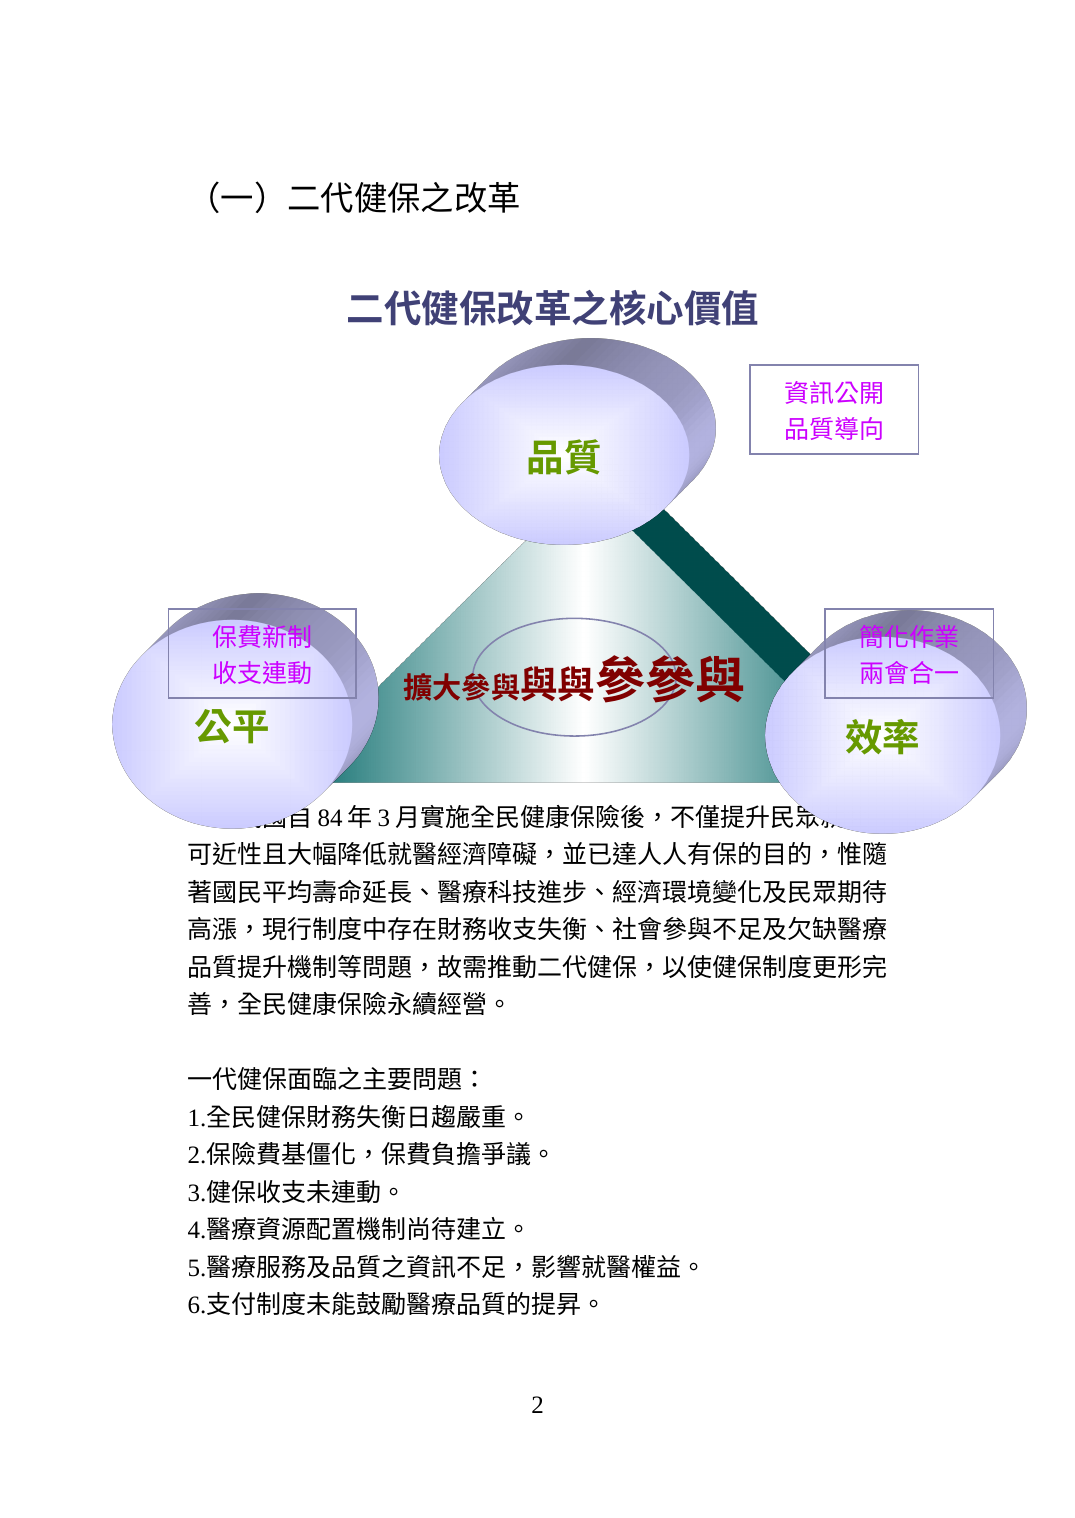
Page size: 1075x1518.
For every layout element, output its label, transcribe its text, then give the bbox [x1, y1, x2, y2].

text 我國自84年3月實施全民健康保險後，不僅提升民眾就醫可近性且大幅降低就醫經濟障礙，並已達人人有保的目的，惟隨著國民平均壽命延長、醫療科技進步、經濟環境變化及民眾期待高漲，現行制度中存在財務收支失衡、社會參與不足及欠缺醫療品質提升機制等問題，故需推動二代健保，以使健保制度更形完善，全民健康保險永續經營。 [187, 796, 888, 1021]
text 6.支付制度未能鼓勵醫療品質的提昇。 [187, 1284, 888, 1321]
text 品質導向 [766, 410, 903, 446]
text 1.全民健保財務失衡日趨嚴重。 [187, 1096, 888, 1134]
text 簡化作業 [841, 617, 978, 653]
text 一代健保面臨之主要問題： [187, 1059, 888, 1096]
text 2.保險費基僵化，保費負擔爭議。 [187, 1134, 888, 1171]
text 保費新制 [184, 617, 340, 653]
text （一）二代健保之改革 [187, 159, 888, 234]
text 收支連動 [184, 653, 340, 690]
text 二代健保改革之核心價值 [258, 279, 847, 333]
text 5.醫療服務及品質之資訊不足，影響就醫權益。 [187, 1246, 888, 1284]
text 3.健保收支未連動。 [187, 1171, 888, 1209]
text 資訊公開 [766, 373, 903, 410]
text 兩會合一 [841, 653, 978, 690]
text 4.醫療資源配置機制尚待建立。 [187, 1209, 888, 1246]
